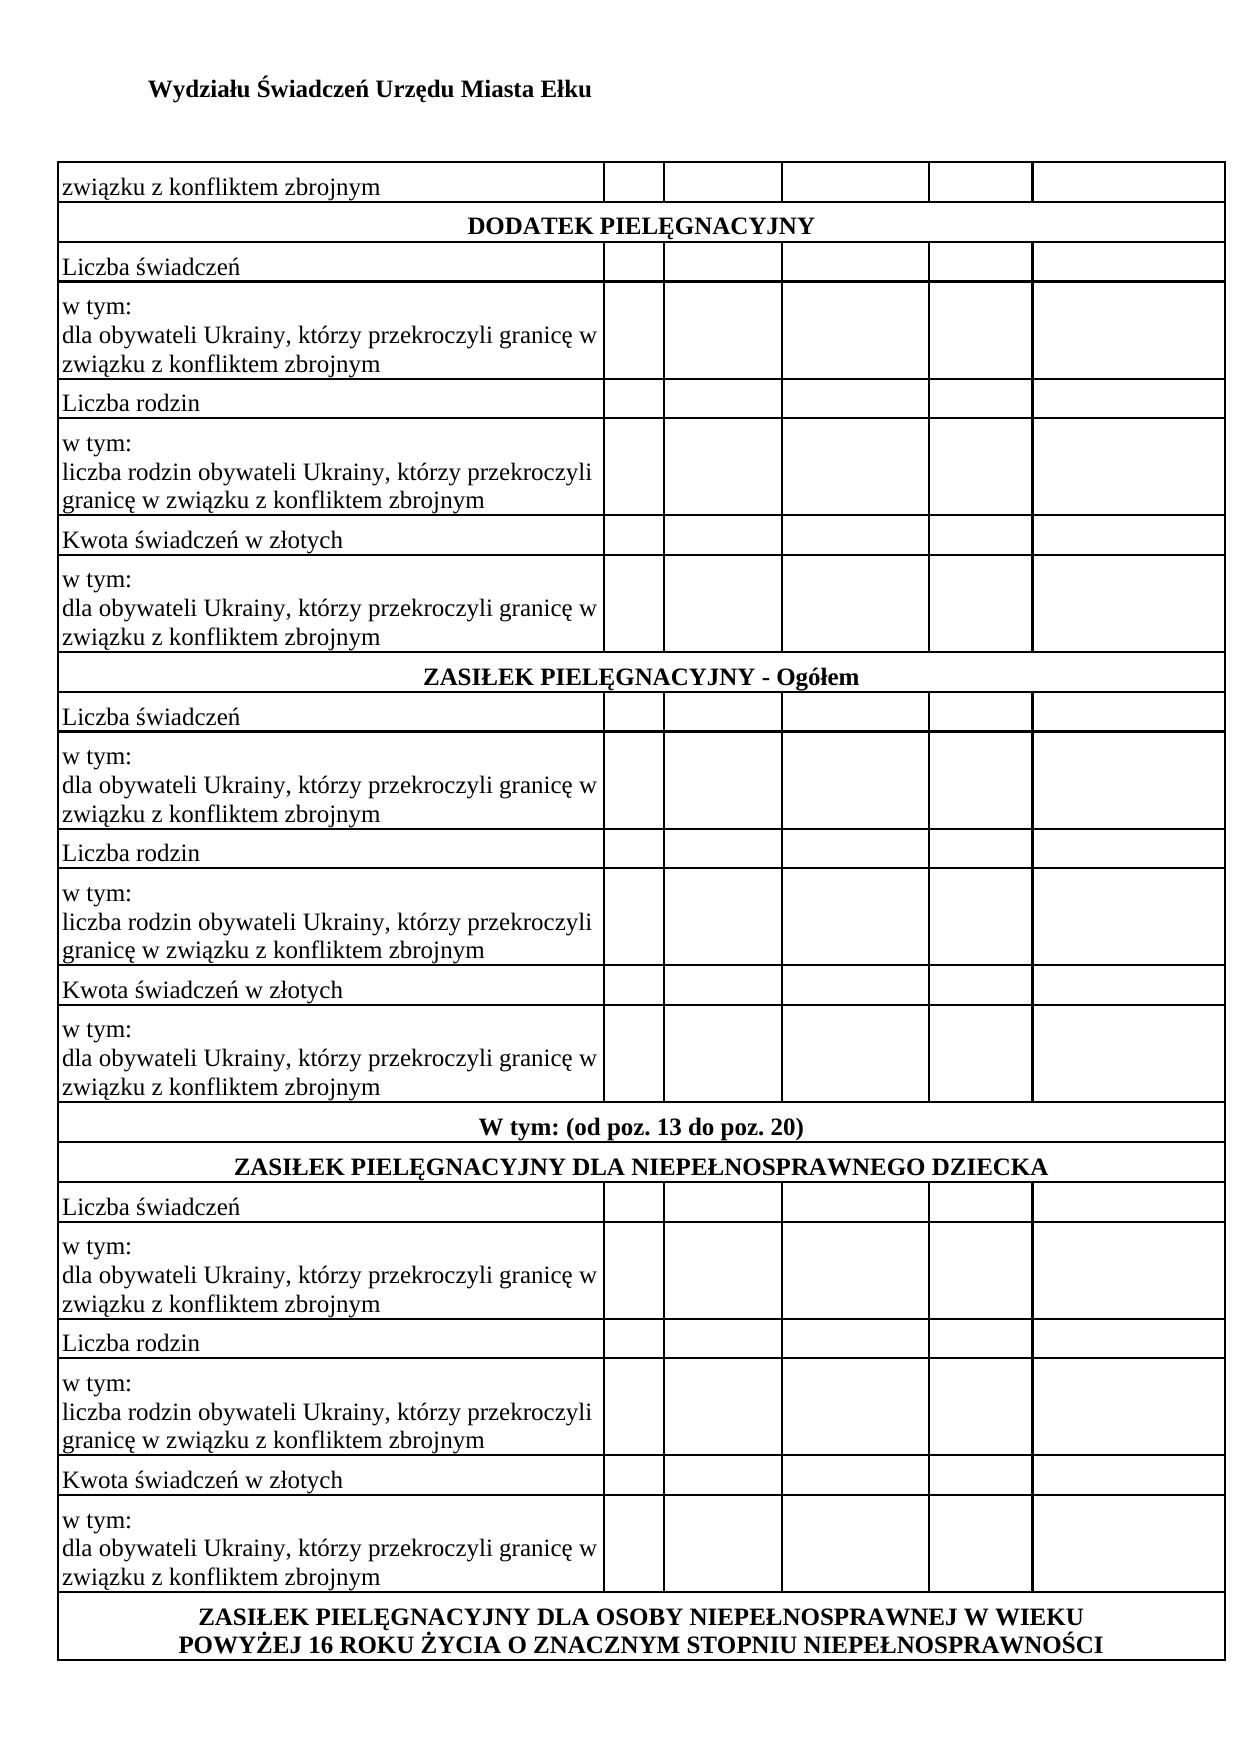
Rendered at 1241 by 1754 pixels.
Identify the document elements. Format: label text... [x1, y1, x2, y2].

table_cell [665, 556, 781, 651]
table_cell [1034, 243, 1224, 280]
table_cell [605, 869, 663, 964]
table_cell [665, 1223, 781, 1318]
table_cell [605, 1496, 663, 1591]
table_cell [605, 516, 663, 554]
table_cell [930, 419, 1031, 514]
table_cell [783, 1359, 928, 1454]
table_cell Kwota świadczeń w złotych [59, 516, 603, 554]
table_cell [783, 1496, 928, 1591]
table_cell ZASIŁEK PIELĘGNACYJNY DLA NIEPEŁNOSPRAWNEGO DZIECKA [59, 1143, 1224, 1181]
table_cell [783, 869, 928, 964]
table_cell [1034, 1320, 1224, 1357]
table_cell [665, 516, 781, 554]
table_cell [783, 1456, 928, 1494]
table_cell [605, 1456, 663, 1494]
table_cell [783, 733, 928, 827]
table_cell [1226, 730, 1240, 827]
table_cell [930, 733, 1031, 827]
table_cell [665, 1183, 781, 1221]
table_cell ZASIŁEK PIELĘGNACYJNY - Ogółem [59, 653, 1224, 691]
table_cell [605, 1359, 663, 1454]
table_cell DODATEK PIELĘGNACYJNY [59, 203, 1224, 241]
table_cell [783, 966, 928, 1004]
table_cell [930, 516, 1031, 554]
table_cell [665, 693, 781, 730]
table_cell Liczba rodzin [59, 830, 603, 867]
table_cell [665, 1320, 781, 1357]
table_cell [930, 966, 1031, 1004]
table_cell w tym: liczba rodzin obywateli Ukrainy, którzy przekroczyli granicę w związku z konfliktem zbrojnym [59, 419, 603, 514]
table_cell Liczba świadczeń [59, 1183, 603, 1221]
table_cell Liczba świadczeń [59, 243, 603, 280]
table_cell [783, 163, 928, 201]
table_cell [1226, 1004, 1240, 1101]
table_cell [930, 693, 1031, 730]
table_cell [1226, 1221, 1240, 1318]
table_cell [605, 419, 663, 514]
table_cell związku z konfliktem zbrojnym [59, 163, 603, 201]
table_cell [930, 1496, 1031, 1591]
table_cell [1034, 733, 1224, 827]
table_cell [1226, 201, 1240, 241]
table_cell [665, 733, 781, 827]
table_cell [1226, 651, 1240, 691]
table_cell [1226, 867, 1240, 964]
table_cell [930, 1359, 1031, 1454]
table_cell [605, 380, 663, 417]
table_cell [1034, 1359, 1224, 1454]
table_cell [605, 830, 663, 867]
table_cell [930, 243, 1031, 280]
table_cell [1226, 1454, 1240, 1494]
table_cell [605, 733, 663, 827]
table_cell [665, 380, 781, 417]
table_cell [930, 163, 1031, 201]
table_cell [665, 283, 781, 377]
table_cell [930, 869, 1031, 964]
table_cell w tym: liczba rodzin obywateli Ukrainy, którzy przekroczyli granicę w związku z konfliktem zbrojnym [59, 1359, 603, 1454]
table_cell [1034, 1223, 1224, 1318]
table_cell [1034, 693, 1224, 730]
table_cell [665, 1359, 781, 1454]
table_cell [605, 243, 663, 280]
table_cell [1034, 283, 1224, 377]
table_cell [1226, 1141, 1240, 1181]
table_cell [783, 283, 928, 377]
table_cell w tym: dla obywateli Ukrainy, którzy przekroczyli granicę w związku z konfliktem zbrojnym [59, 1496, 603, 1591]
table_cell [665, 1496, 781, 1591]
table_cell [1226, 964, 1240, 1004]
table_cell [605, 693, 663, 730]
table_cell [930, 1456, 1031, 1494]
table_cell w tym: dla obywateli Ukrainy, którzy przekroczyli granicę w związku z konfliktem zbrojnym [59, 733, 603, 827]
table_cell [783, 693, 928, 730]
table_cell [783, 419, 928, 514]
table_cell [783, 1320, 928, 1357]
table_cell [930, 1183, 1031, 1221]
table_cell [1034, 966, 1224, 1004]
table_cell [1226, 161, 1240, 201]
table_cell [930, 556, 1031, 651]
table_cell [665, 243, 781, 280]
table_cell [783, 516, 928, 554]
table_cell [783, 243, 928, 280]
table_cell [783, 380, 928, 417]
table_cell [665, 419, 781, 514]
table_cell W tym: (od poz. 13 do poz. 20) [59, 1103, 1224, 1141]
table_cell [930, 1320, 1031, 1357]
table_cell Liczba świadczeń [59, 693, 603, 730]
table_cell [930, 380, 1031, 417]
table_cell [1226, 280, 1240, 377]
table_cell [1226, 1318, 1240, 1357]
table_cell [783, 556, 928, 651]
table_cell [1034, 380, 1224, 417]
table_cell [665, 869, 781, 964]
table_cell [605, 1320, 663, 1357]
table_cell [605, 1183, 663, 1221]
table_cell [1034, 419, 1224, 514]
table_cell [1034, 556, 1224, 651]
table_cell [930, 1006, 1031, 1101]
table_cell w tym: dla obywateli Ukrainy, którzy przekroczyli granicę w związku z konfliktem zbrojnym [59, 283, 603, 377]
table_cell [1226, 554, 1240, 651]
table_cell [605, 966, 663, 1004]
table_cell [1034, 830, 1224, 867]
table_cell [665, 966, 781, 1004]
table_cell [1034, 1456, 1224, 1494]
table_cell [605, 556, 663, 651]
table_cell w tym: dla obywateli Ukrainy, którzy przekroczyli granicę w związku z konfliktem zbrojnym [59, 1223, 603, 1318]
table_cell Liczba rodzin [59, 1320, 603, 1357]
table_cell [783, 830, 928, 867]
table_cell [605, 283, 663, 377]
table_cell [665, 830, 781, 867]
table_cell [1226, 378, 1240, 417]
table_cell [1226, 1494, 1240, 1591]
table_cell ZASIŁEK PIELĘGNACYJNY DLA OSOBY NIEPEŁNOSPRAWNEJ W WIEKU POWYŻEJ 16 ROKU ŻYCIA O ZNACZNYM STOPNIU NIEPEŁNOSPRAWNOŚCI [59, 1593, 1224, 1659]
table_cell [1226, 1101, 1240, 1141]
table_cell [1226, 1357, 1240, 1454]
table_cell [665, 1006, 781, 1101]
table_cell [1034, 1183, 1224, 1221]
table_cell [1226, 691, 1240, 730]
table_cell [930, 283, 1031, 377]
table_cell [1226, 514, 1240, 554]
table_cell [1226, 1591, 1240, 1659]
table_cell [1226, 241, 1240, 280]
table_cell [605, 1223, 663, 1318]
table_cell [783, 1183, 928, 1221]
table_cell w tym: dla obywateli Ukrainy, którzy przekroczyli granicę w związku z konfliktem zbrojnym [59, 1006, 603, 1101]
table_cell [930, 1223, 1031, 1318]
table_cell [783, 1006, 928, 1101]
table_cell [1226, 417, 1240, 514]
table_cell [1034, 163, 1224, 201]
table_cell [665, 163, 781, 201]
table_cell [605, 163, 663, 201]
table_cell [665, 1456, 781, 1494]
table_cell [1226, 828, 1240, 867]
table_cell [1034, 869, 1224, 964]
table_cell Kwota świadczeń w złotych [59, 966, 603, 1004]
table_cell [930, 830, 1031, 867]
table_cell [783, 1223, 928, 1318]
table_cell [1034, 1496, 1224, 1591]
table_cell [1034, 1006, 1224, 1101]
table_cell [1034, 516, 1224, 554]
table_cell [1226, 1181, 1240, 1221]
table_cell Kwota świadczeń w złotych [59, 1456, 603, 1494]
table_cell [605, 1006, 663, 1101]
table_cell Liczba rodzin [59, 380, 603, 417]
table_cell w tym: liczba rodzin obywateli Ukrainy, którzy przekroczyli granicę w związku z konfliktem zbrojnym [59, 869, 603, 964]
table_cell w tym: dla obywateli Ukrainy, którzy przekroczyli granicę w związku z konfliktem zbrojnym [59, 556, 603, 651]
